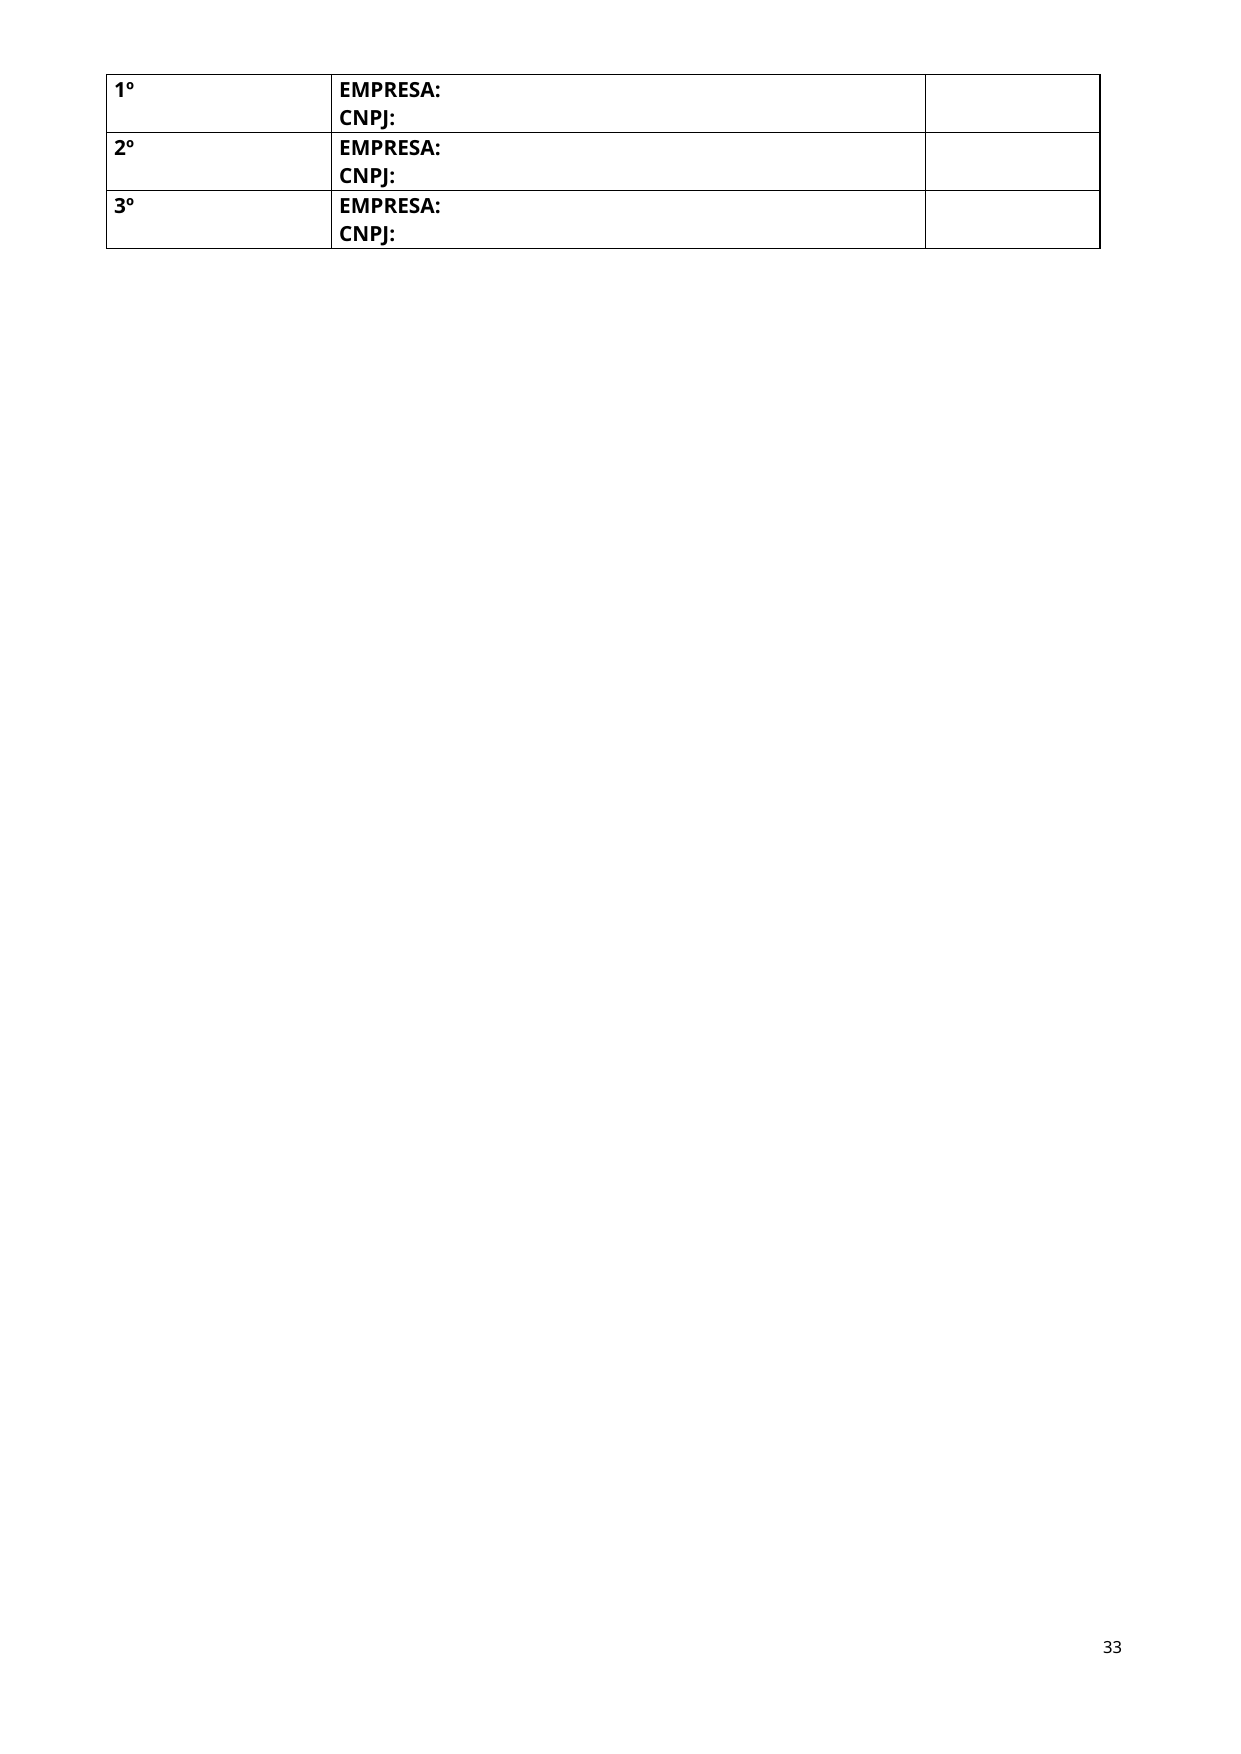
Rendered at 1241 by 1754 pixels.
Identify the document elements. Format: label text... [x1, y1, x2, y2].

table_cell [926, 133, 1099, 190]
table_cell 2º [107, 133, 331, 190]
table_cell EMPRESA: CNPJ: [332, 75, 925, 132]
table_cell [926, 75, 1099, 132]
table_cell [926, 191, 1099, 248]
table_cell EMPRESA: CNPJ: [332, 191, 925, 248]
table_cell 3º [107, 191, 331, 248]
table_cell EMPRESA: CNPJ: [332, 133, 925, 190]
table_cell 1º [107, 75, 331, 132]
